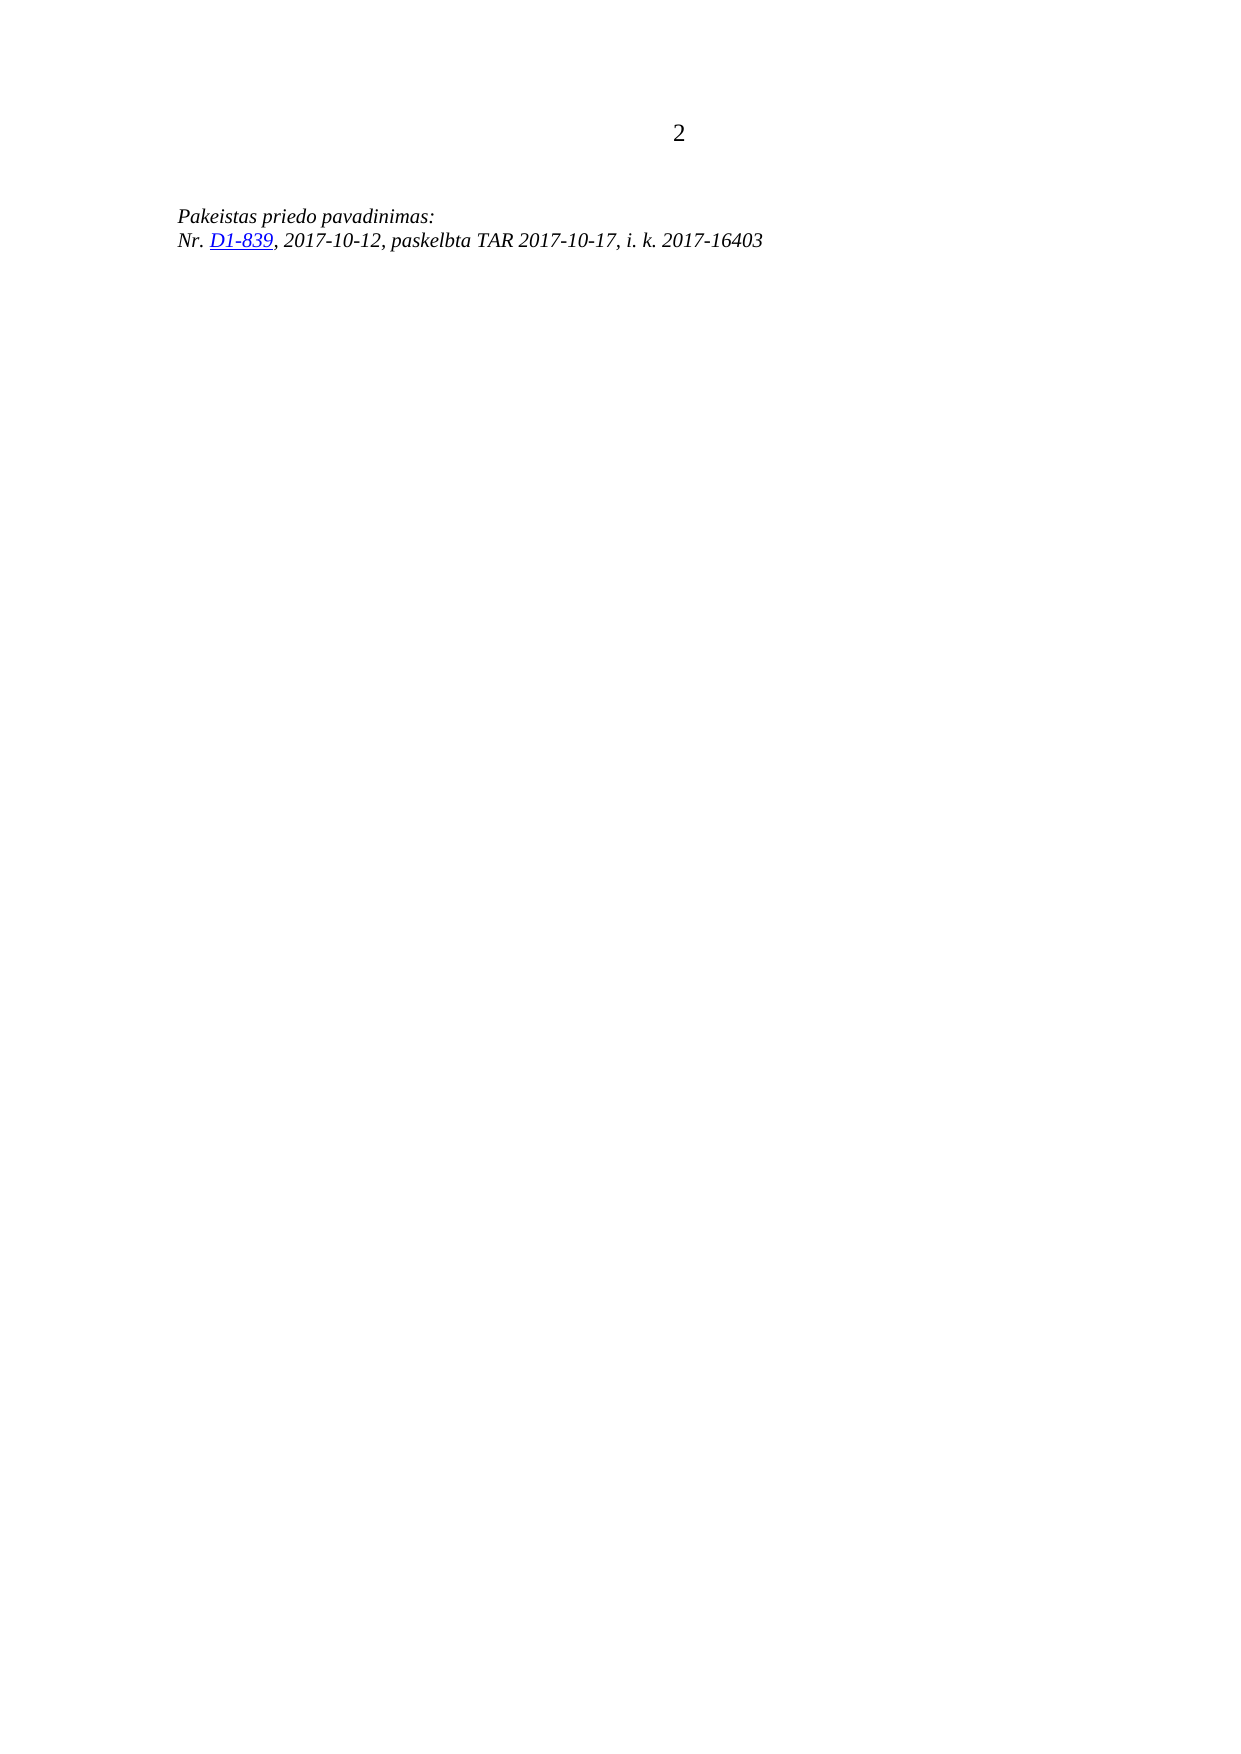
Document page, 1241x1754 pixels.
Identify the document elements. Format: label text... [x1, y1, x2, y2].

text Pakeistas priedo pavadinimas: [177, 204, 1181, 228]
text Nr. D1-839, 2017-10-12, paskelbta TAR 2017-10-17, i. k. 2017-16403 [177, 228, 1181, 252]
